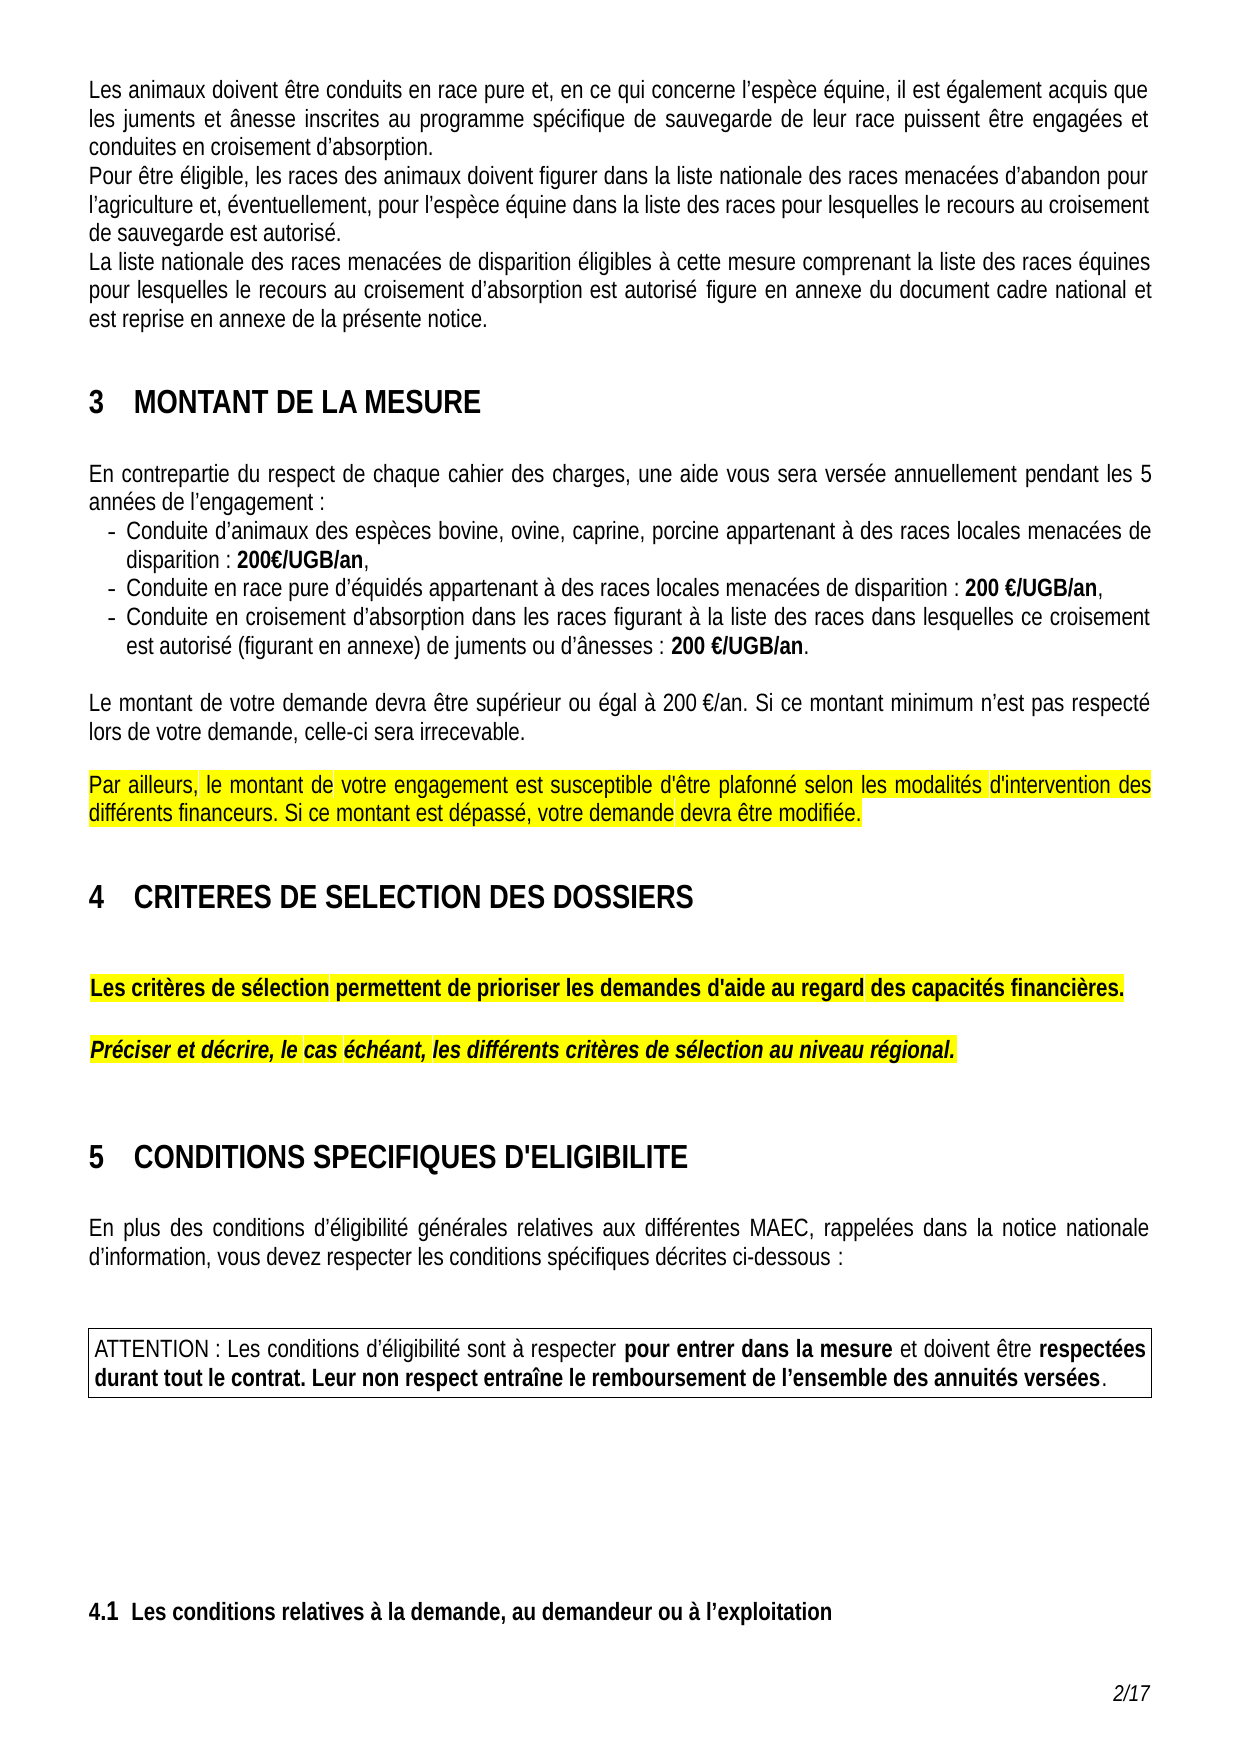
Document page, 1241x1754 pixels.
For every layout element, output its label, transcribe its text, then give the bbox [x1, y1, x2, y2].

text Les animaux doivent être conduits en race pure et, en ce qui concerne l’espèce équine, il est également acquis que les juments et ânesse inscrites au programme spécifique de sauvegarde de leur race puissent être engagées et conduites en croisement d’absorption. [89, 75, 1152, 161]
text En contrepartie du respect de chaque cahier des charges, une aide vous sera versée annuellement pendant les 5 années de l’engagement : [89, 458, 1152, 516]
text Préciser et décrire, le cas échéant, les différents critères de sélection au niveau régional. [90, 1035, 1152, 1063]
text En plus des conditions d’éligibilité générales relatives aux différentes MAEC, rappelées dans la notice nationale d’information, vous devez respecter les conditions spécifiques décrites ci-dessous : [89, 1213, 1152, 1271]
subtitle CONDITIONS SPECIFIQUES D'ELIGIBILITE [89, 1137, 1152, 1176]
list Conduite en croisement d’absorption dans les races figurant à la liste des races dans lesquelles ce croisement est autorisé (figurant en annexe) de juments ou d’ânesses : 200 €/UGB/an. [107, 602, 1152, 660]
text Par ailleurs, le montant de votre engagement est susceptible d'être plafonné selon les modalités d'intervention des différents financeurs. Si ce montant est dépassé, votre demande devra être modifiée. [89, 769, 1152, 827]
subtitle Le montant de votre demande devra être supérieur ou égal à 200 €/an. Si ce montant minimum n’est pas respecté lors de votre demande, celle-ci sera irrecevable. [89, 688, 1152, 746]
list Conduite en race pure d’équidés appartenant à des races locales menacées de disparition : 200 €/UGB/an, [107, 573, 1152, 602]
list Conduite d’animaux des espèces bovine, ovine, caprine, porcine appartenant à des races locales menacées de disparition : 200€/UGB/an, [107, 516, 1152, 573]
text Pour être éligible, les races des animaux doivent figurer dans la liste nationale des races menacées d’abandon pour l’agriculture et, éventuellement, pour l’espèce équine dans la liste des races pour lesquelles le recours au croisement de sauvegarde est autorisé. [89, 161, 1152, 247]
table_header ATTENTION : Les conditions d’éligibilité sont à respecter pour entrer dans la mesure et doivent être respectées durant tout le contrat. Leur non respect entraîne le remboursement de l’ensemble des annuités versées. [89, 1329, 1151, 1397]
text La liste nationale des races menacées de disparition éligibles à cette mesure comprenant la liste des races équines pour lesquelles le recours au croisement d’absorption est autorisé figure en annexe du document cadre national et est reprise en annexe de la présente notice. [89, 247, 1152, 333]
subtitle Les critères de sélection permettent de prioriser les demandes d'aide au regard des capacités financières. [90, 973, 1152, 1002]
subtitle 4.1 Les conditions relatives à la demande, au demandeur ou à l’exploitation [89, 1595, 1152, 1626]
subtitle CRITERES DE SELECTION DES DOSSIERS [89, 877, 1152, 915]
subtitle MONTANT DE LA MESURE [89, 383, 1152, 421]
